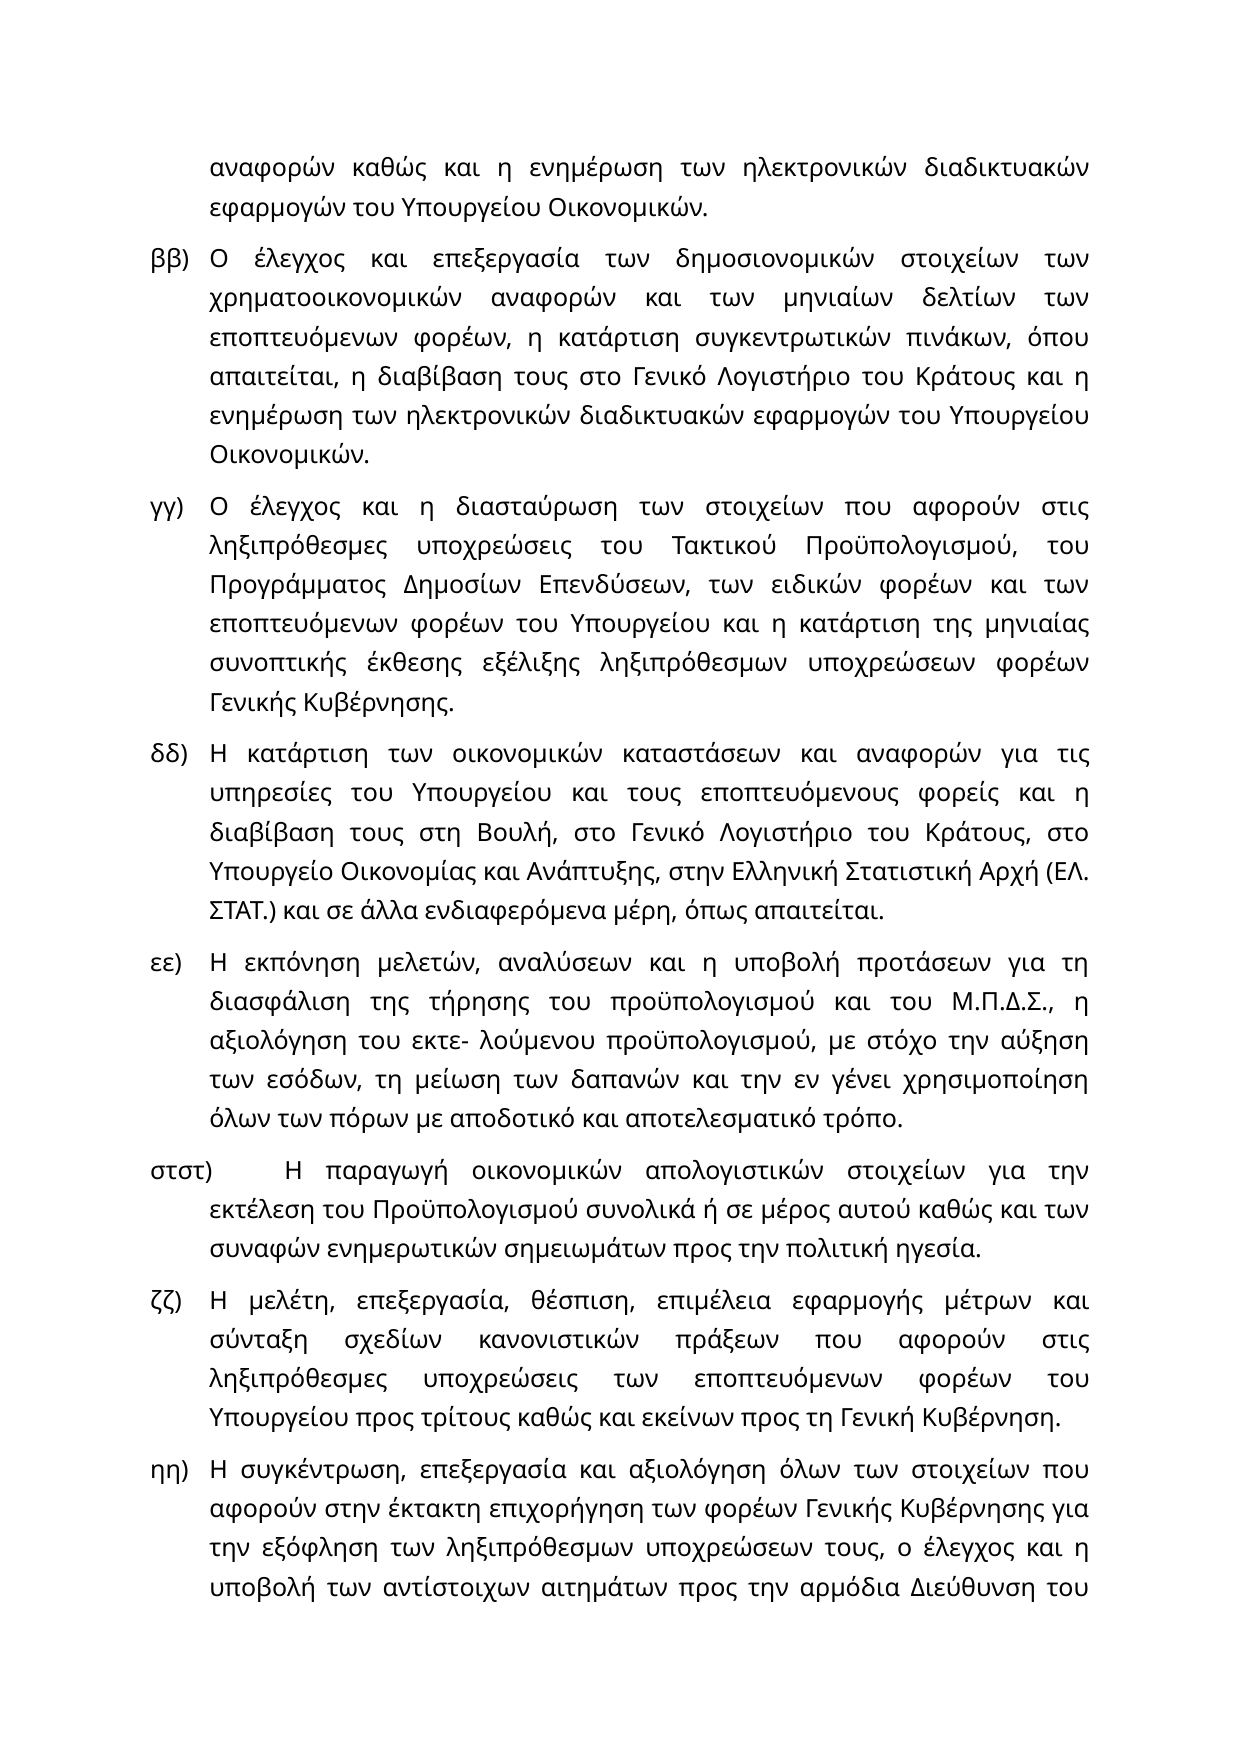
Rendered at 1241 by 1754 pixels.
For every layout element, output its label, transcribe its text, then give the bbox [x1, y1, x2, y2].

list γγ) Ο έλεγχος και η διασταύρωση των στοιχείων που αφορούν στις ληξιπρόθεσμες υποχρεώσεις του Τακτικού Προϋπολογισμού, του Προγράμματος Δημοσίων Επενδύσεων, των ειδικών φορέων και των εποπτευόμενων φορέων του Υπουργείου και η κατάρτιση της μηνιαίας συνοπτικής έκθεσης εξέλιξης ληξιπρόθεσμων υποχρεώσεων φορέων Γενικής Κυβέρνησης. [150, 488, 1090, 718]
list ββ) Ο έλεγχος και επεξεργασία των δημοσιονομικών στοιχείων των χρηματοοικονομικών αναφορών και των μηνιαίων δελτίων των εποπτευόμενων φορέων, η κατάρτιση συγκεντρωτικών πινάκων, όπου απαιτείται, η διαβίβαση τους στο Γενικό Λογιστήριο του Κράτους και η ενημέρωση των ηλεκτρονικών διαδικτυακών εφαρμογών του Υπουργείου Οικονομικών. [150, 241, 1090, 471]
list ζζ) Η μελέτη, επεξεργασία, θέσπιση, επιμέλεια εφαρμογής μέτρων και σύνταξη σχεδίων κανονιστικών πράξεων που αφορούν στις ληξιπρόθεσμες υποχρεώσεις των εποπτευόμενων φορέων του Υπουργείου προς τρίτους καθώς και εκείνων προς τη Γενική Κυβέρνηση. [150, 1282, 1090, 1434]
list ηη) Η συγκέντρωση, επεξεργασία και αξιολόγηση όλων των στοιχείων που αφορούν στην έκτακτη επιχορήγηση των φορέων Γενικής Κυβέρνησης για την εξόφληση των ληξιπρόθεσμων υποχρεώσεων τους, ο έλεγχος και η υποβολή των αντίστοιχων αιτημάτων προς την αρμόδια Διεύθυνση του [150, 1452, 1090, 1603]
list εε) Η εκπόνηση μελετών, αναλύσεων και η υποβολή προτάσεων για τη διασφάλιση της τήρησης του προϋπολογισμού και του Μ.Π.Δ.Σ., η αξιολόγηση του εκτε- λούμενου προϋπολογισμού, με στόχο την αύξηση των εσόδων, τη μείωση των δαπανών και την εν γένει χρησιμοποίηση όλων των πόρων με αποδοτικό και αποτελεσματικό τρόπο. [150, 944, 1090, 1135]
list στστ) Η παραγωγή οικονομικών απολογιστικών στοιχείων για την εκτέλεση του Προϋπολογισμού συνολικά ή σε μέρος αυτού καθώς και των συναφών ενημερωτικών σημειωμάτων προς την πολιτική ηγεσία. [150, 1152, 1090, 1265]
list δδ) Η κατάρτιση των οικονομικών καταστάσεων και αναφορών για τις υπηρεσίες του Υπουργείου και τους εποπτευόμενους φορείς και η διαβίβαση τους στη Βουλή, στο Γενικό Λογιστήριο του Κράτους, στο Υπουργείο Οικονομίας και Ανάπτυξης, στην Ελληνική Στατιστική Αρχή (ΕΛ. ΣΤΑΤ.) και σε άλλα ενδιαφερόμενα μέρη, όπως απαιτείται. [150, 736, 1090, 927]
list αναφορών καθώς και η ενημέρωση των ηλεκτρονικών διαδικτυακών εφαρμογών του Υπουργείου Οικονομικών. [150, 150, 1090, 223]
